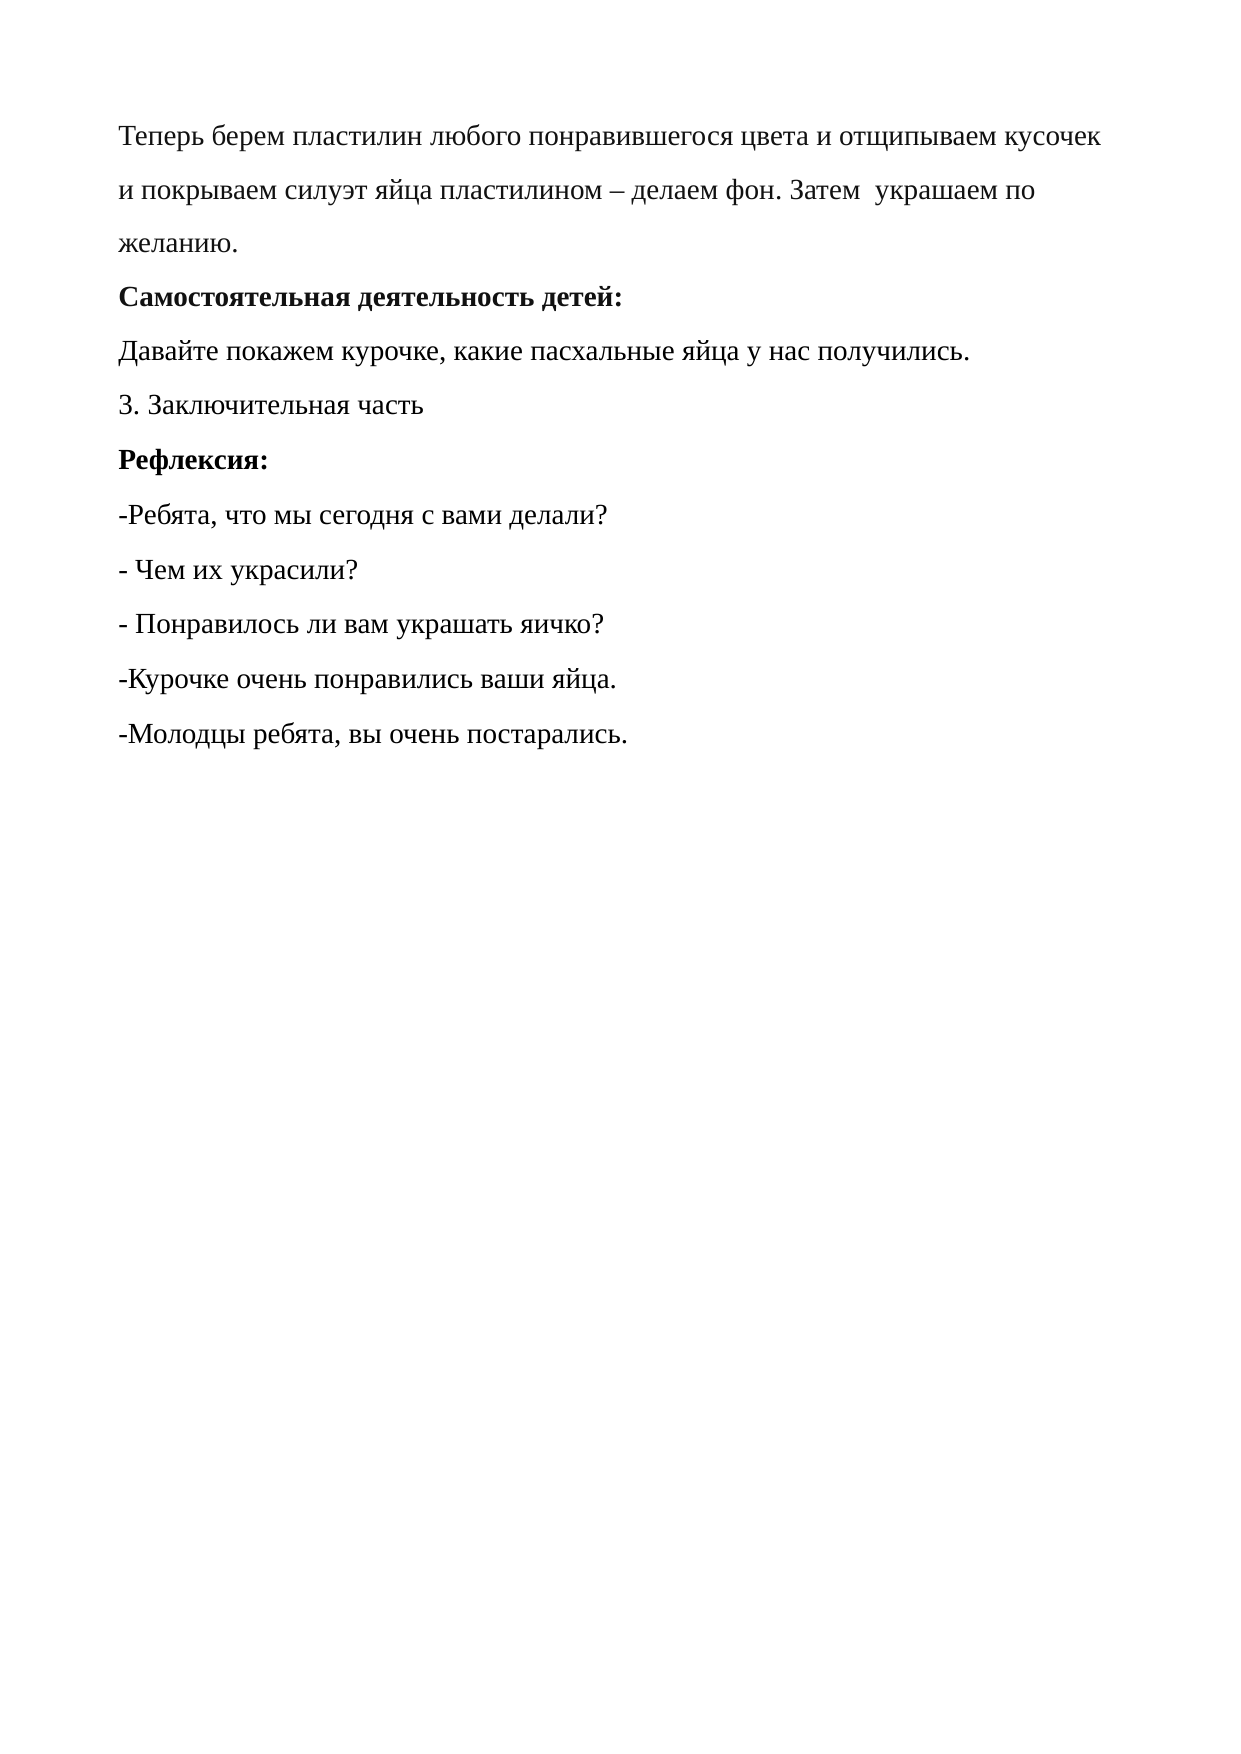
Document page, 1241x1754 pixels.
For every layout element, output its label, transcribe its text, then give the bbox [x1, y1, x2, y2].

text - Понравилось ли вам украшать яичко? [118, 607, 1122, 640]
text - Чем их украсили? [118, 552, 1122, 585]
text -Курочке очень понравились ваши яйца. [118, 661, 1122, 695]
text -Молодцы ребята, вы очень постарались. [118, 716, 1122, 750]
text Самостоятельная деятельность детей: [118, 279, 1122, 313]
text Теперь берем пластилин любого понравившегося цвета и отщипываем кусочек и покрываем силуэт яйца пластилином – делаем фон. Затем украшаем по желанию. [118, 118, 1122, 259]
text -Ребята, что мы сегодня с вами делали? [118, 497, 1122, 531]
text Рефлексия: [118, 442, 1122, 476]
text 3. Заключительная часть [118, 387, 1122, 421]
text Давайте покажем курочке, какие пасхальные яйца у нас получились. [118, 333, 1122, 366]
